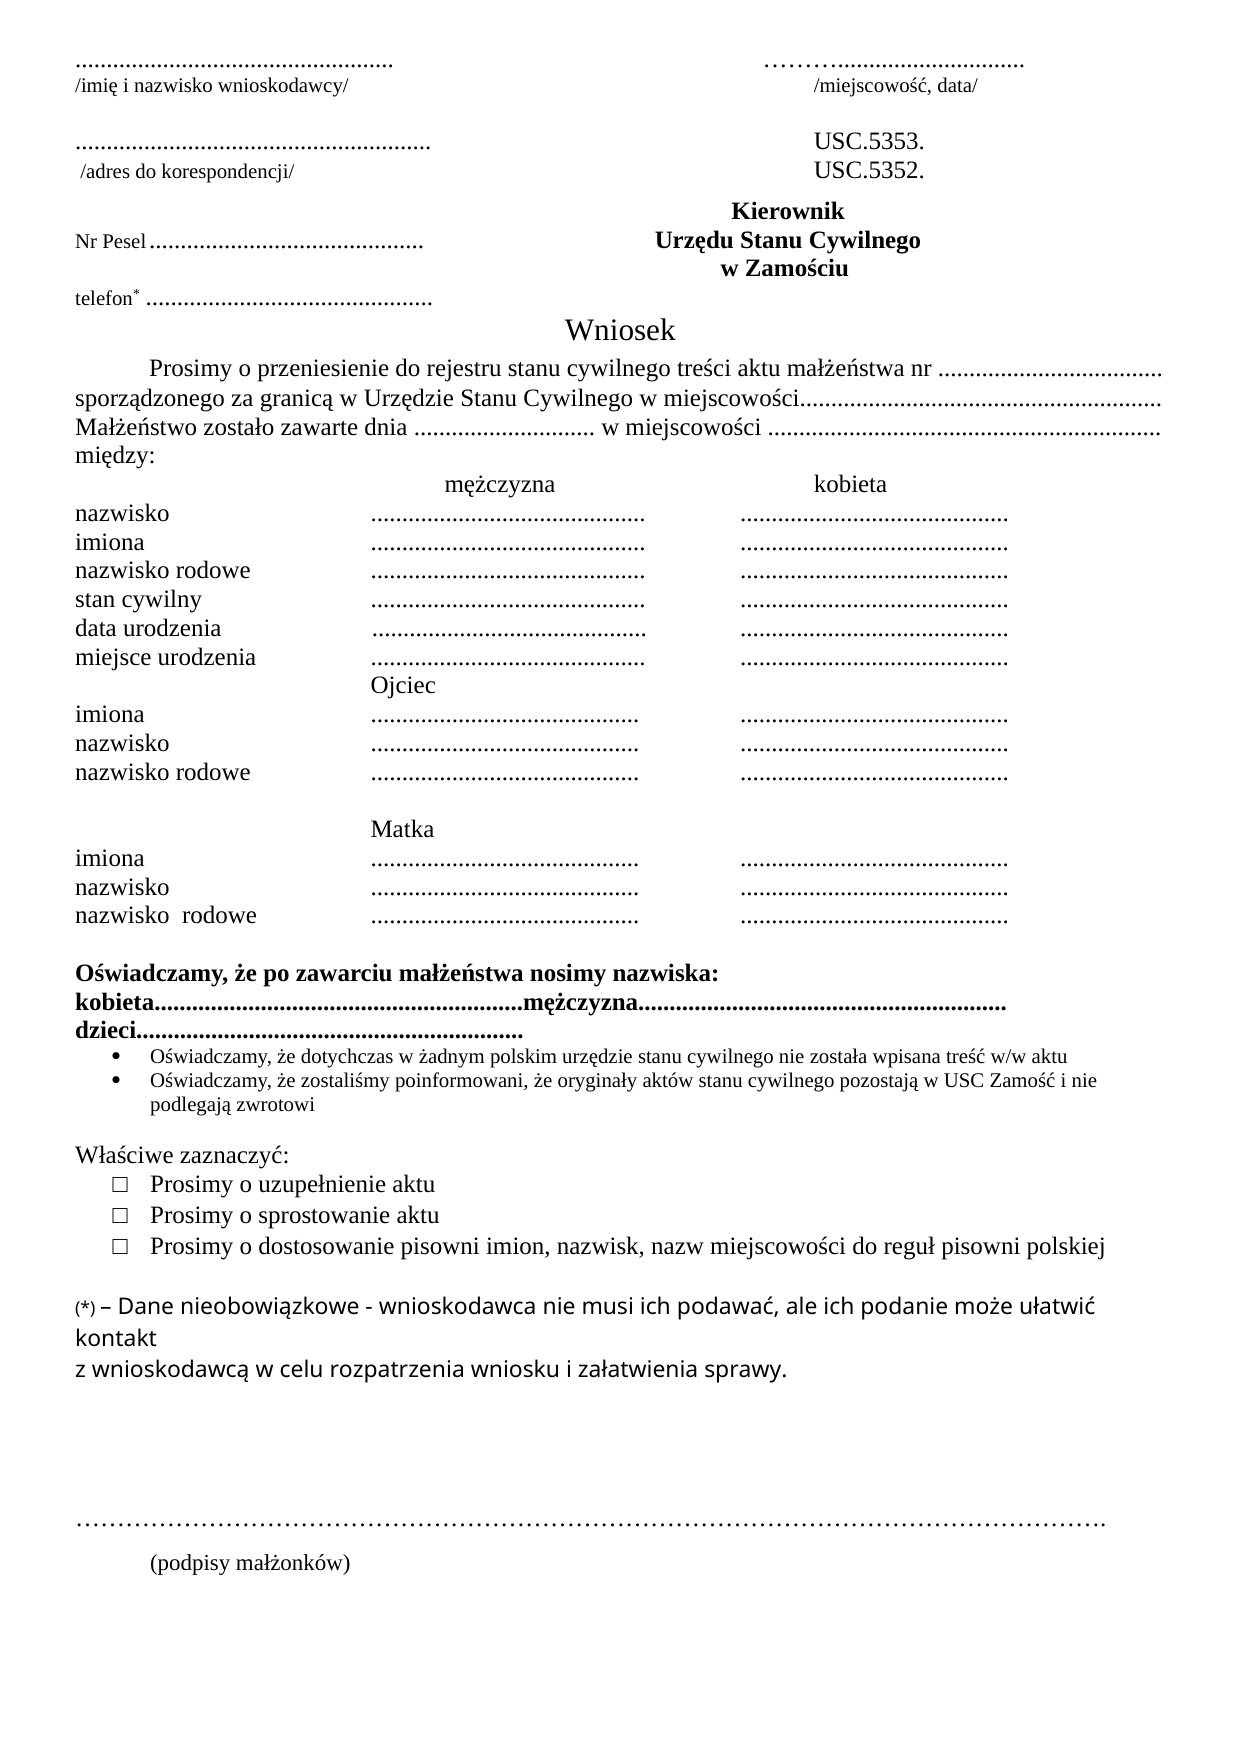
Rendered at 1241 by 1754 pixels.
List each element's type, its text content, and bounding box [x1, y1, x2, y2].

text (*) – Dane nieobowiązkowe - wnioskodawca nie musi ich podawać, ale ich podanie może ułatwić kontakt [75, 1290, 1165, 1353]
text nazwisko rodowe ........................................... ........................................... [75, 757, 1165, 785]
text /adres do korespondencji/ USC.5352. [75, 155, 1165, 183]
text stan cywilny ............................................ ........................................... [75, 584, 1165, 613]
text Właściwe zaznaczyć: [75, 1140, 1165, 1169]
text Ojciec [75, 670, 1165, 699]
text nazwisko ............................................ ........................................... [75, 498, 1165, 527]
text imiona ............................................ ........................................... [75, 527, 1165, 555]
list Oświadczamy, że zostaliśmy poinformowani, że oryginały aktów stanu cywilnego pozostają w USC Zamość i nie podlegają zwrotowi [112, 1068, 1165, 1116]
text dzieci.............................................................. [75, 1015, 1165, 1044]
text nazwisko ........................................... ........................................... [75, 872, 1165, 900]
text Wniosek [75, 311, 1165, 347]
text imiona ........................................... ........................................... [75, 699, 1165, 728]
text kobieta...........................................................mężczyzna........................................................... [75, 987, 1165, 1015]
text z wnioskodawcą w celu rozpatrzenia wniosku i załatwienia sprawy. [75, 1353, 1165, 1384]
text Kierownik [75, 196, 1165, 225]
text Prosimy o przeniesienie do rejestru stanu cywilnego treści aktu małżeństwa nr .................................... sporządzonego za granicą w Urzędzie Stanu Cywilnego w miejscowości.......................................................... [75, 347, 1165, 412]
list Prosimy o dostosowanie pisowni imion, nazwisk, nazw miejscowości do reguł pisowni polskiej [112, 1231, 1165, 1262]
list Prosimy o uzupełnienie aktu [112, 1169, 1165, 1200]
text mężczyzna kobieta [75, 469, 1165, 498]
text miejsce urodzenia ............................................ ........................................... [75, 642, 1165, 670]
text imiona ........................................... ........................................... [75, 843, 1165, 872]
list Prosimy o sprostowanie aktu [112, 1200, 1165, 1231]
text Oświadczamy, że po zawarciu małżeństwa nosimy nazwiska: [75, 958, 1165, 987]
text (podpisy małżonków) [150, 1549, 1165, 1575]
text nazwisko rodowe ............................................ ........................................... [75, 555, 1165, 584]
text data urodzenia ............................................ ........................................... [75, 613, 1165, 642]
text Nr Pesel ............................................ Urzędu Stanu Cywilnego w Zamościu [75, 225, 1165, 282]
text między: [75, 440, 1165, 469]
text /imię i nazwisko wnioskodawcy/ /miejscowość, data/ [75, 73, 1165, 126]
text Matka [75, 814, 1165, 843]
text Małżeństwo zostało zawarte dnia ............................. w miejscowości ............................................................... [75, 412, 1165, 440]
text ……………………………………………………………………………………………………………. [75, 1503, 1165, 1532]
text nazwisko ........................................... ........................................... [75, 728, 1165, 757]
text telefon* .............................................. [75, 282, 1165, 311]
text nazwisko rodowe ........................................... ........................................... [75, 900, 1165, 929]
list Oświadczamy, że dotychczas w żadnym polskim urzędzie stanu cywilnego nie została wpisana treść w/w aktu [112, 1044, 1165, 1068]
text ................................................... ……….............................. [75, 44, 1165, 73]
text ......................................................... USC.5353. [75, 126, 1165, 155]
